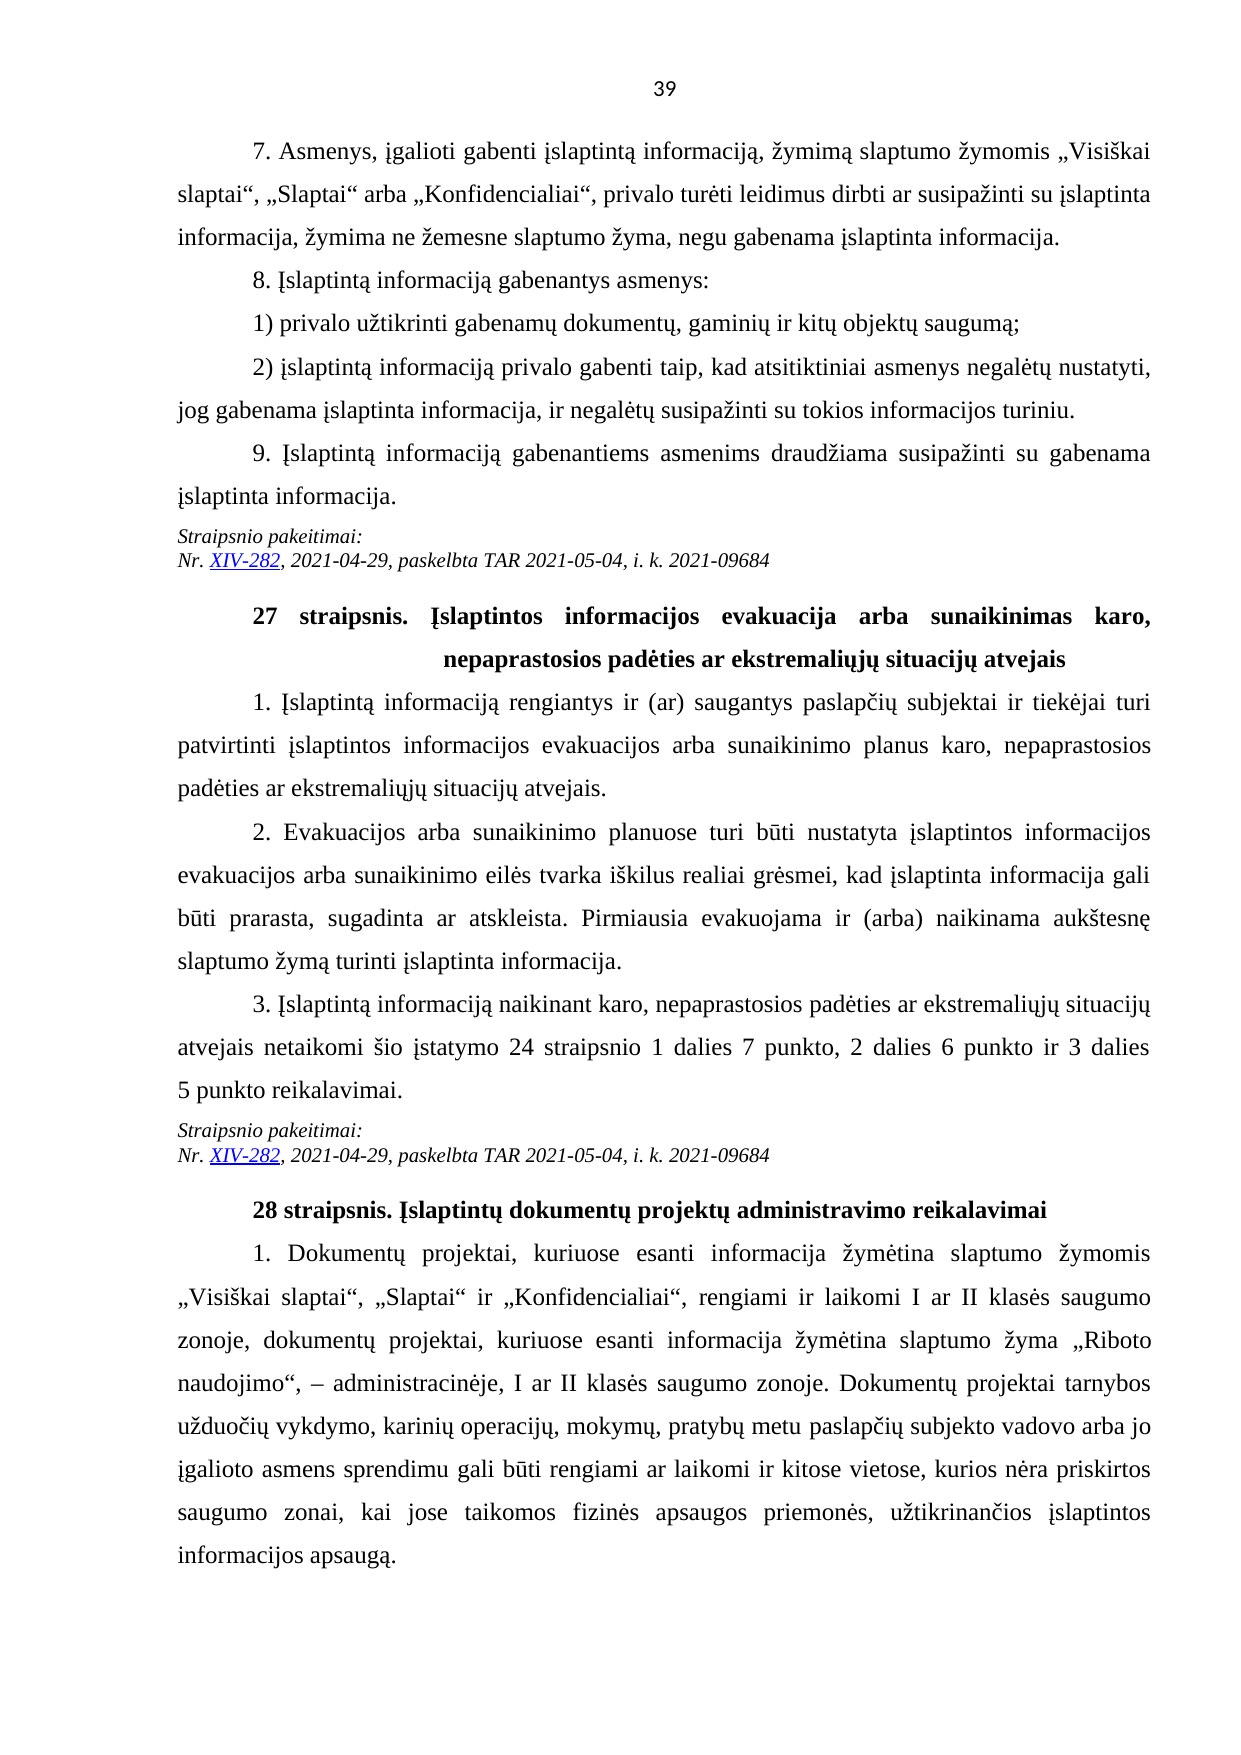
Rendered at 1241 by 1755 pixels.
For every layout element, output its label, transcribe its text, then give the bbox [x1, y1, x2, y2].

text 8. Įslaptintą informaciją gabenantys asmenys: [177, 265, 1152, 294]
text 7. Asmenys, įgalioti gabenti įslaptintą informaciją, žymimą slaptumo žymomis „Visiškai slaptai“, „Slaptai“ arba „Konfidencialiai“, privalo turėti leidimus dirbti ar susipažinti su įslaptinta informacija, žymima ne žemesne slaptumo žyma, negu gabenama įslaptinta informacija. [177, 136, 1152, 251]
text 1) privalo užtikrinti gabenamų dokumentų, gaminių ir kitų objektų saugumą; [177, 308, 1152, 337]
text 3. Įslaptintą informaciją naikinant karo, nepaprastosios padėties ar ekstremaliųjų situacijų atvejais netaikomi šio įstatymo 24 straipsnio 1 dalies 7 punkto, 2 dalies 6 punkto ir 3 dalies 5 punkto reikalavimai. [177, 989, 1152, 1104]
text 2) įslaptintą informaciją privalo gabenti taip, kad atsitiktiniai asmenys negalėtų nustatyti, jog gabenama įslaptinta informacija, ir negalėtų susipažinti su tokios informacijos turiniu. [177, 352, 1152, 423]
text 1. Dokumentų projektai, kuriuose esanti informacija žymėtina slaptumo žymomis „Visiškai slaptai“, „Slaptai“ ir „Konfidencialiai“, rengiami ir laikomi I ar II klasės saugumo zonoje, dokumentų projektai, kuriuose esanti informacija žymėtina slaptumo žyma „Riboto naudojimo“, – administracinėje, I ar II klasės saugumo zonoje. Dokumentų projektai tarnybos užduočių vykdymo, karinių operacijų, mokymų, pratybų metu paslapčių subjekto vadovo arba jo įgalioto asmens sprendimu gali būti rengiami ar laikomi ir kitose vietose, kurios nėra priskirtos saugumo zonai, kai jose taikomos fizinės apsaugos priemonės, užtikrinančios įslaptintos informacijos apsaugą. [177, 1238, 1152, 1569]
text Nr. XIV-282, 2021-04-29, paskelbta TAR 2021-05-04, i. k. 2021-09684 [177, 548, 1152, 572]
text Straipsnio pakeitimai: [177, 1118, 1152, 1142]
text Straipsnio pakeitimai: [177, 524, 1152, 548]
text 1. Įslaptintą informaciją rengiantys ir (ar) saugantys paslapčių subjektai ir tiekėjai turi patvirtinti įslaptintos informacijos evakuacijos arba sunaikinimo planus karo, nepaprastosios padėties ar ekstremaliųjų situacijų atvejais. [177, 687, 1152, 802]
text 28 straipsnis. Įslaptintų dokumentų projektų administravimo reikalavimai [177, 1195, 1152, 1224]
text Nr. XIV-282, 2021-04-29, paskelbta TAR 2021-05-04, i. k. 2021-09684 [177, 1142, 1152, 1167]
text 9. Įslaptintą informaciją gabenantiems asmenims draudžiama susipažinti su gabenama įslaptinta informacija. [177, 438, 1152, 510]
text 27 straipsnis. Įslaptintos informacijos evakuacija arba sunaikinimas karo, nepaprastosios padėties ar ekstremaliųjų situacijų atvejais [252, 601, 1152, 673]
text 2. Evakuacijos arba sunaikinimo planuose turi būti nustatyta įslaptintos informacijos evakuacijos arba sunaikinimo eilės tvarka iškilus realiai grėsmei, kad įslaptinta informacija gali būti prarasta, sugadinta ar atskleista. Pirmiausia evakuojama ir (arba) naikinama aukštesnę slaptumo žymą turinti įslaptinta informacija. [177, 817, 1152, 975]
